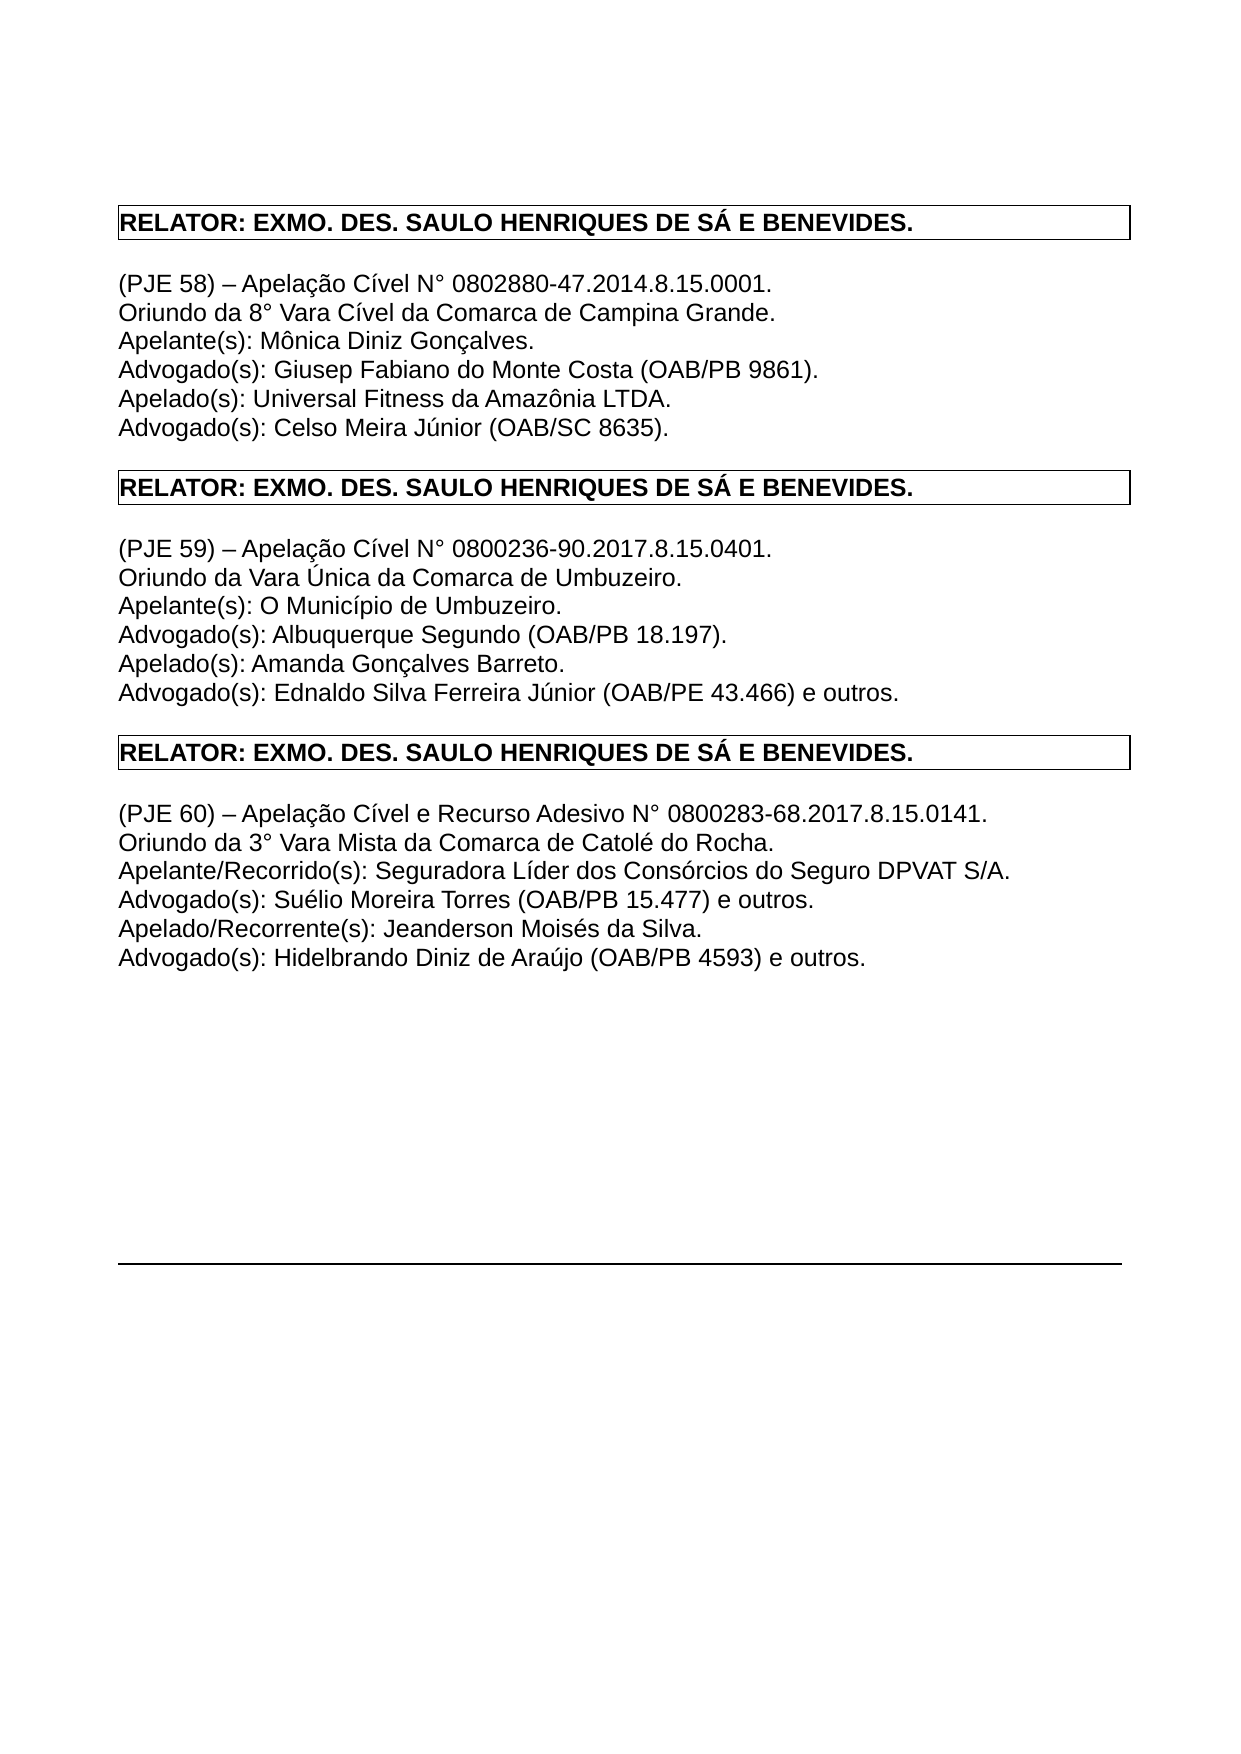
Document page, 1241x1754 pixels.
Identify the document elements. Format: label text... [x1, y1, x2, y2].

text RELATOR: EXMO. DES. SAULO HENRIQUES DE SÁ E BENEVIDES. [119, 471, 1129, 504]
text Apelante/Recorrido(s): Seguradora Líder dos Consórcios do Seguro DPVAT S/A. [118, 856, 1122, 885]
text RELATOR: EXMO. DES. SAULO HENRIQUES DE SÁ E BENEVIDES. [119, 736, 1129, 769]
text Oriundo da Vara Única da Comarca de Umbuzeiro. [118, 563, 1122, 591]
text Advogado(s): Suélio Moreira Torres (OAB/PB 15.477) e outros. [118, 885, 1122, 914]
text Advogado(s): Hidelbrando Diniz de Araújo (OAB/PB 4593) e outros. [118, 943, 1122, 971]
text RELATOR: EXMO. DES. SAULO HENRIQUES DE SÁ E BENEVIDES. [119, 206, 1129, 239]
text Advogado(s): Ednaldo Silva Ferreira Júnior (OAB/PE 43.466) e outros. [118, 678, 1122, 706]
text Oriundo da 3° Vara Mista da Comarca de Catolé do Rocha. [118, 828, 1122, 856]
text Oriundo da 8° Vara Cível da Comarca de Campina Grande. [118, 298, 1122, 326]
text Advogado(s): Giusep Fabiano do Monte Costa (OAB/PB 9861). [118, 355, 1122, 384]
text Apelado(s): Universal Fitness da Amazônia LTDA. [118, 384, 1122, 413]
text (PJE 58) – Apelação Cível N° 0802880-47.2014.8.15.0001. [118, 269, 1122, 298]
text Apelado(s): Amanda Gonçalves Barreto. [118, 649, 1122, 678]
text Apelado/Recorrente(s): Jeanderson Moisés da Silva. [118, 914, 1122, 943]
text Apelante(s): O Município de Umbuzeiro. [118, 591, 1122, 620]
text Apelante(s): Mônica Diniz Gonçalves. [118, 326, 1122, 355]
text (PJE 59) – Apelação Cível N° 0800236-90.2017.8.15.0401. [118, 534, 1122, 563]
text Advogado(s): Albuquerque Segundo (OAB/PB 18.197). [118, 620, 1122, 649]
text (PJE 60) – Apelação Cível e Recurso Adesivo N° 0800283-68.2017.8.15.0141. [118, 799, 1122, 828]
text Advogado(s): Celso Meira Júnior (OAB/SC 8635). [118, 413, 1122, 441]
